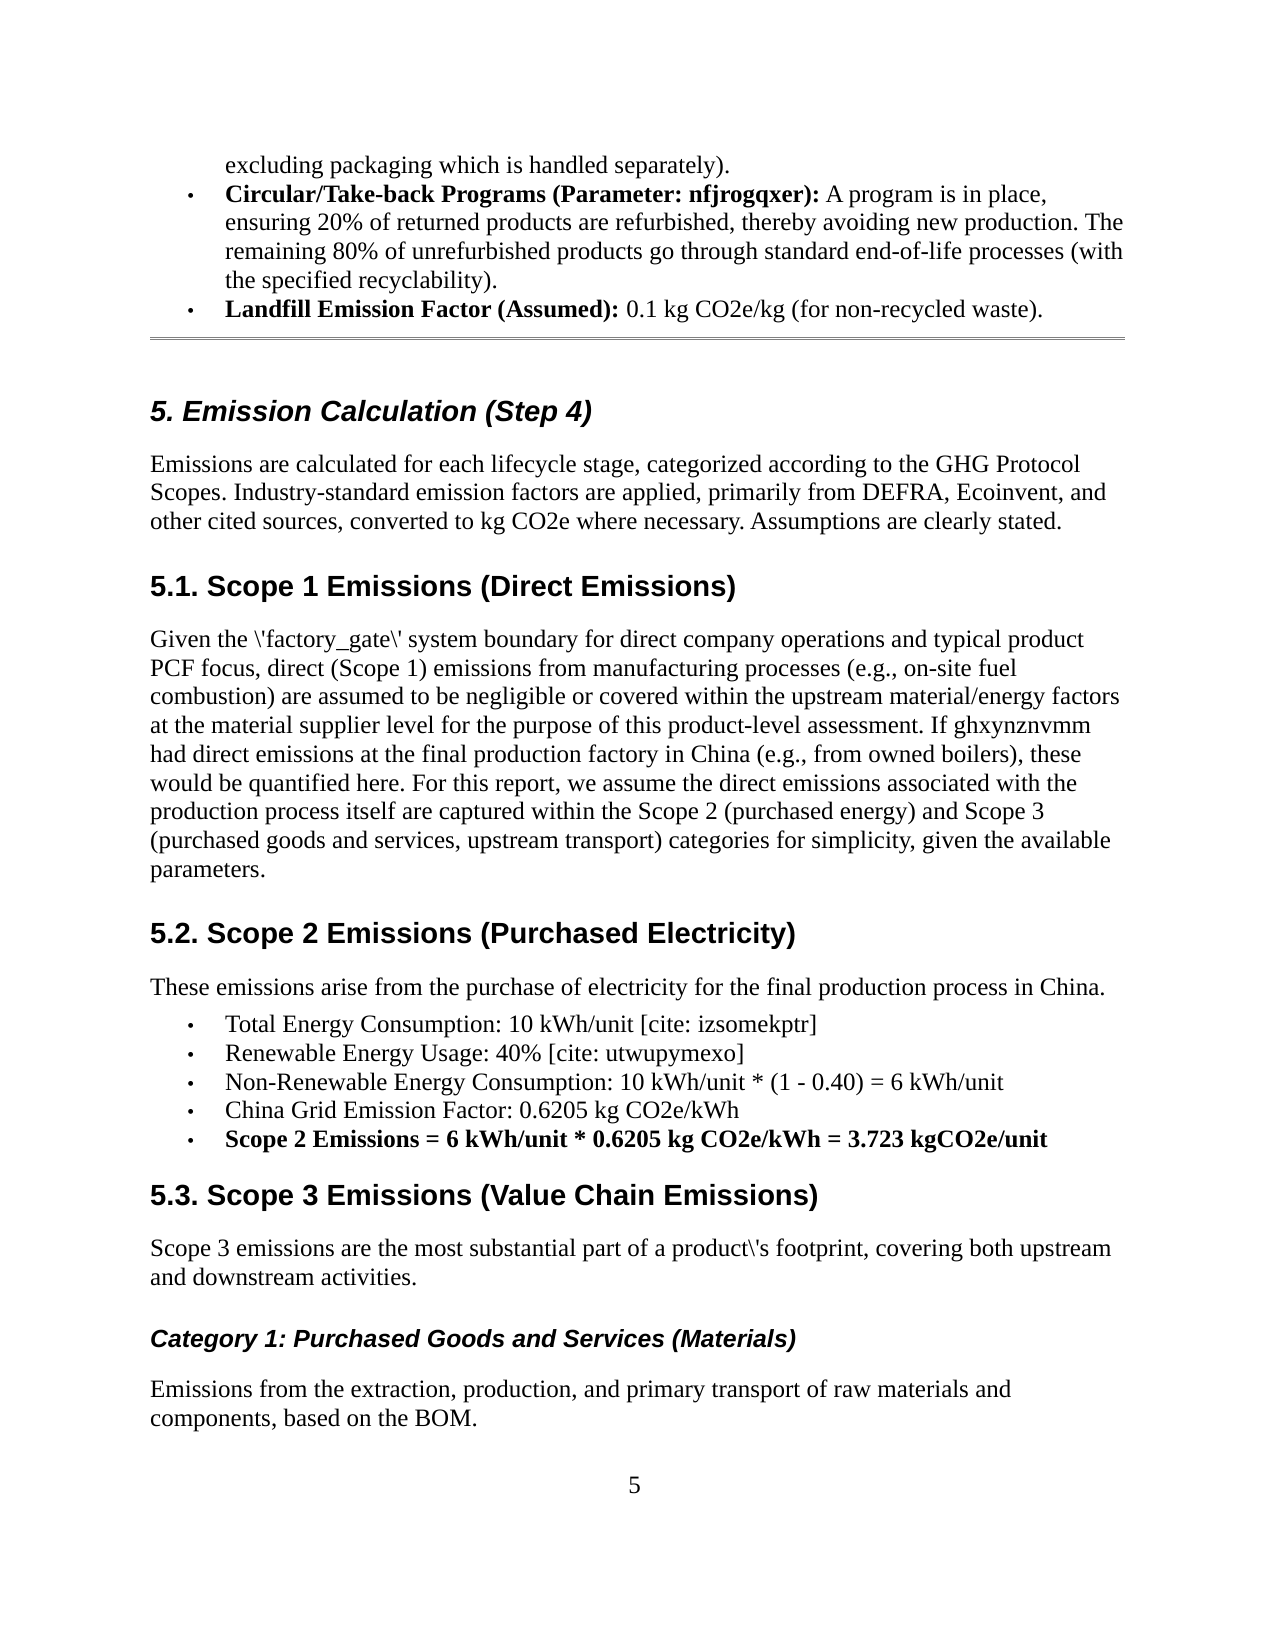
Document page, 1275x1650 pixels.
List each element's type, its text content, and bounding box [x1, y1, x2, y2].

text Emissions from the extraction, production, and primary transport of raw materials and components, based on the BOM. [150, 1374, 1125, 1432]
subtitle Category 1: Purchased Goods and Services (Materials) [150, 1324, 1125, 1353]
subtitle 5. Emission Calculation (Step 4) [150, 394, 1125, 427]
list Landfill Emission Factor (Assumed): 0.1 kg CO2e/kg (for non-recycled waste). [187, 294, 1125, 322]
text Scope 3 emissions are the most substantial part of a product\'s footprint, covering both upstream and downstream activities. [150, 1233, 1125, 1291]
list Renewable Energy Usage: 40% [cite: utwupymexo] [187, 1038, 1125, 1067]
subtitle 5.3. Scope 3 Emissions (Value Chain Emissions) [150, 1178, 1125, 1212]
subtitle 5.1. Scope 1 Emissions (Direct Emissions) [150, 569, 1125, 602]
list China Grid Emission Factor: 0.6205 kg CO2e/kWh [187, 1096, 1125, 1124]
text Emissions are calculated for each lifecycle stage, categorized according to the GHG Protocol Scopes. Industry-standard emission factors are applied, primarily from DEFRA, Ecoinvent, and other cited sources, converted to kg CO2e where necessary. Assumptions are clearly stated. [150, 449, 1125, 535]
list Circular/Take-back Programs (Parameter: nfjrogqxer): A program is in place, ensuring 20% of returned products are refurbished, thereby avoiding new production. The remaining 80% of unrefurbished products go through standard end-of-life processes (with the specified recyclability). [187, 179, 1125, 294]
list Non-Renewable Energy Consumption: 10 kWh/unit * (1 - 0.40) = 6 kWh/unit [187, 1067, 1125, 1096]
text Given the \'factory_gate\' system boundary for direct company operations and typical product PCF focus, direct (Scope 1) emissions from manufacturing processes (e.g., on-site fuel combustion) are assumed to be negligible or covered within the upstream material/energy factors at the material supplier level for the purpose of this product-level assessment. If ghxynznvmm had direct emissions at the final production factory in China (e.g., from owned boilers), these would be quantified here. For this report, we assume the direct emissions associated with the production process itself are captured within the Scope 2 (purchased energy) and Scope 3 (purchased goods and services, upstream transport) categories for simplicity, given the available parameters. [150, 624, 1125, 883]
list excluding packaging which is handled separately). [187, 150, 1125, 179]
list Total Energy Consumption: 10 kWh/unit [cite: izsomekptr] [187, 1009, 1125, 1038]
subtitle 5.2. Scope 2 Emissions (Purchased Electricity) [150, 917, 1125, 950]
text These emissions arise from the purchase of electricity for the final production process in China. [150, 972, 1125, 1000]
list Scope 2 Emissions = 6 kWh/unit * 0.6205 kg CO2e/kWh = 3.723 kgCO2e/unit [187, 1124, 1125, 1153]
